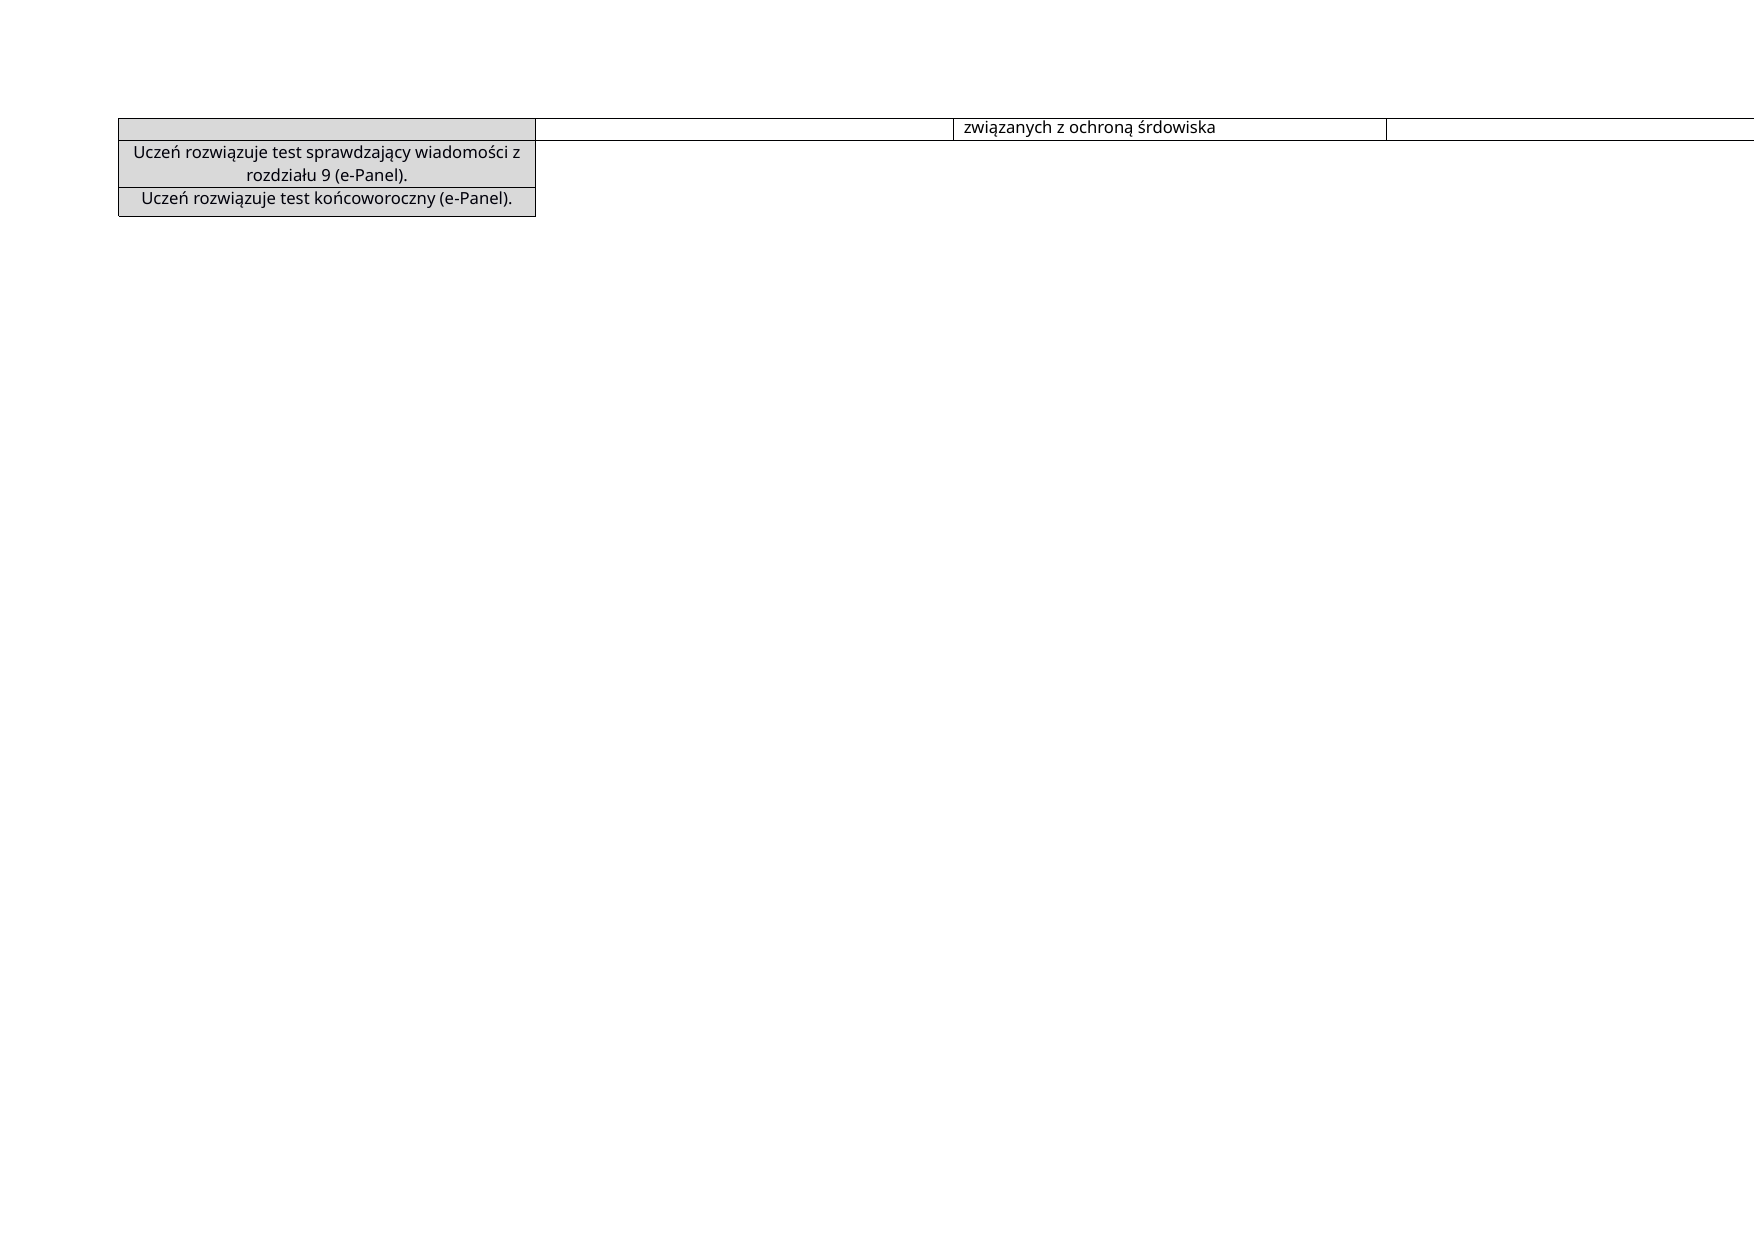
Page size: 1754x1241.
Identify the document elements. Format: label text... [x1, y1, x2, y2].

table_cell [536, 119, 953, 140]
table_cell Uczeń rozwiązuje test końcoworoczny (e-Panel). [119, 188, 535, 216]
table_cell Uczeń rozwiązuje test sprawdzający wiadomości z rozdziału 9 (e-Panel). [119, 141, 535, 186]
table_cell [119, 119, 535, 140]
table_cell związanych z ochroną śrdowiska [954, 119, 1386, 140]
table_cell Rozumie większość tekstu i komunikatów słownych na bazie poznanego słownictwa. W większości poprawnie rozwiązuje zadania na czytanie i słuchanie. Wykazuje się umiejętnościami na wyższym poziomie od wymaganych na ocenę dostateczną, ale nie spełnia wymagań na ocenę bardzo dobrą. Zachowuje poprawność językową na poziomie umożliwiającym dobrą komunikację. [1387, 119, 1754, 140]
